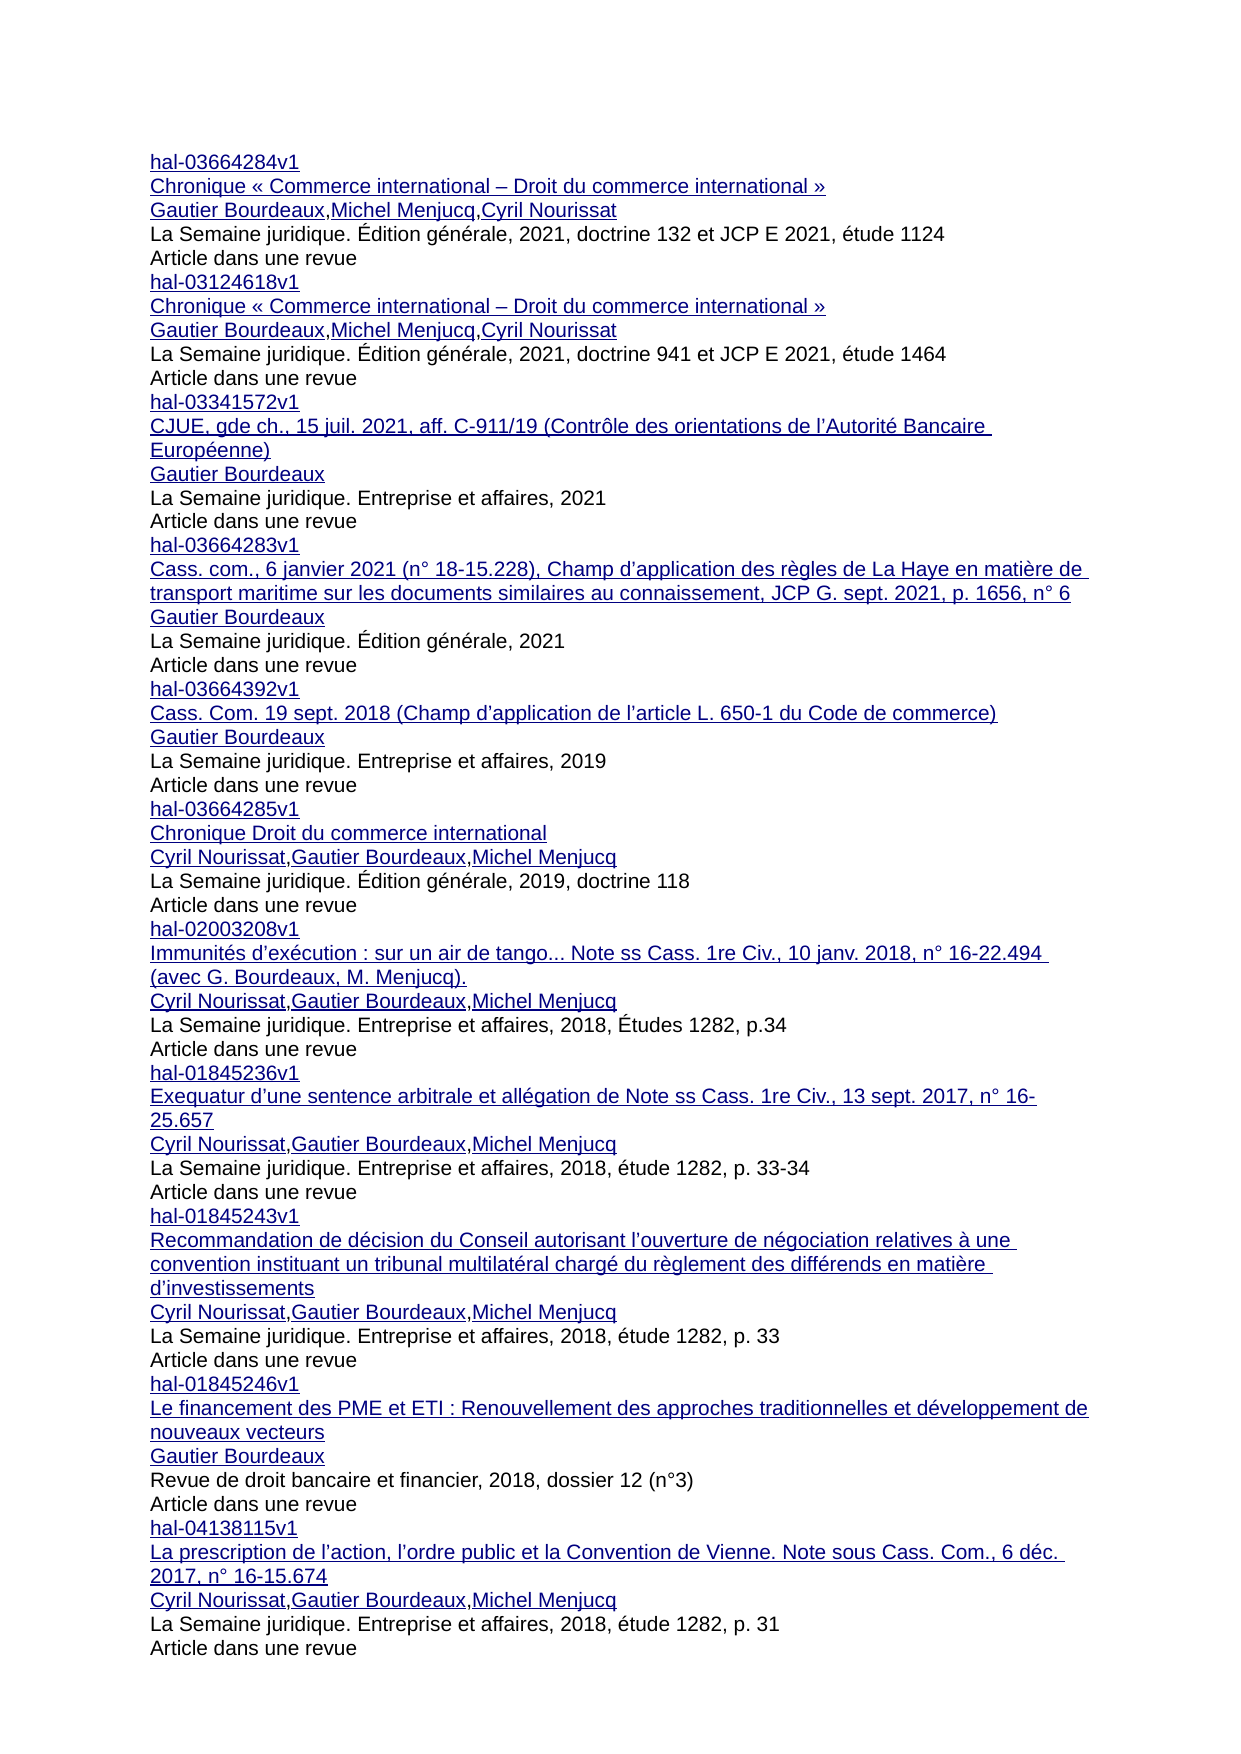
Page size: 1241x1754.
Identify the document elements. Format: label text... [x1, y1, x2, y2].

table_cell Immunités d’exécution : sur un air de tango... Note ss Cass. 1re Civ., 10 janv. 2018, n° 16-22.494 (avec G. Bourdeaux, M. Menjucq). Cyril Nourissat,Gautier Bourdeaux,Michel Menjucq La Semaine juridique. Entreprise et affaires, 2018, Études 1282, p.34 Article dans une revue hal-01845236v1 [150, 941, 1090, 1084]
table_cell La prescription de l’action, l’ordre public et la Convention de Vienne. Note sous Cass. Com., 6 déc. 2017, n° 16-15.674 Cyril Nourissat,Gautier Bourdeaux,Michel Menjucq La Semaine juridique. Entreprise et affaires, 2018, étude 1282, p. 31 Article dans une revue [150, 1540, 1090, 1659]
table_cell Cass. com., 6 janvier 2021 (n° 18-15.228), Champ d’application des règles de La Haye en matière de transport maritime sur les documents similaires au connaissement, JCP G. sept. 2021, p. 1656, n° 6 Gautier Bourdeaux La Semaine juridique. Édition générale, 2021 Article dans une revue hal-03664392v1 [150, 557, 1090, 701]
table_cell Chronique Droit du commerce international Cyril Nourissat,Gautier Bourdeaux,Michel Menjucq La Semaine juridique. Édition générale, 2019, doctrine 118 Article dans une revue hal-02003208v1 [150, 821, 1090, 941]
table_cell Recommandation de décision du Conseil autorisant l’ouverture de négociation relatives à une convention instituant un tribunal multilatéral chargé du règlement des différends en matière d’investissements Cyril Nourissat,Gautier Bourdeaux,Michel Menjucq La Semaine juridique. Entreprise et affaires, 2018, étude 1282, p. 33 Article dans une revue hal-01845246v1 [150, 1228, 1090, 1396]
table_cell Le financement des PME et ETI : Renouvellement des approches traditionnelles et développement de nouveaux vecteurs Gautier Bourdeaux Revue de droit bancaire et financier, 2018, dossier 12 (n°3) Article dans une revue hal-04138115v1 [150, 1396, 1090, 1539]
table_cell Cass. Com. 19 sept. 2018 (Champ d’application de l’article L. 650-1 du Code de commerce) Gautier Bourdeaux La Semaine juridique. Entreprise et affaires, 2019 Article dans une revue hal-03664285v1 [150, 701, 1090, 821]
table_cell Chronique « Commerce international – Droit du commerce international » Gautier Bourdeaux,Michel Menjucq,Cyril Nourissat La Semaine juridique. Édition générale, 2021, doctrine 132 et JCP E 2021, étude 1124 Article dans une revue hal-03124618v1 [150, 174, 1090, 294]
table_cell Exequatur d’une sentence arbitrale et allégation de Note ss Cass. 1re Civ., 13 sept. 2017, n° 16-25.657 Cyril Nourissat,Gautier Bourdeaux,Michel Menjucq La Semaine juridique. Entreprise et affaires, 2018, étude 1282, p. 33-34 Article dans une revue hal-01845243v1 [150, 1084, 1090, 1228]
table_cell hal-03664284v1 [150, 150, 1090, 174]
table_cell Chronique « Commerce international – Droit du commerce international » Gautier Bourdeaux,Michel Menjucq,Cyril Nourissat La Semaine juridique. Édition générale, 2021, doctrine 941 et JCP E 2021, étude 1464 Article dans une revue hal-03341572v1 [150, 294, 1090, 413]
table_cell CJUE, gde ch., 15 juil. 2021, aff. C-911/19 (Contrôle des orientations de l’Autorité Bancaire Européenne) Gautier Bourdeaux La Semaine juridique. Entreprise et affaires, 2021 Article dans une revue hal-03664283v1 [150, 414, 1090, 557]
